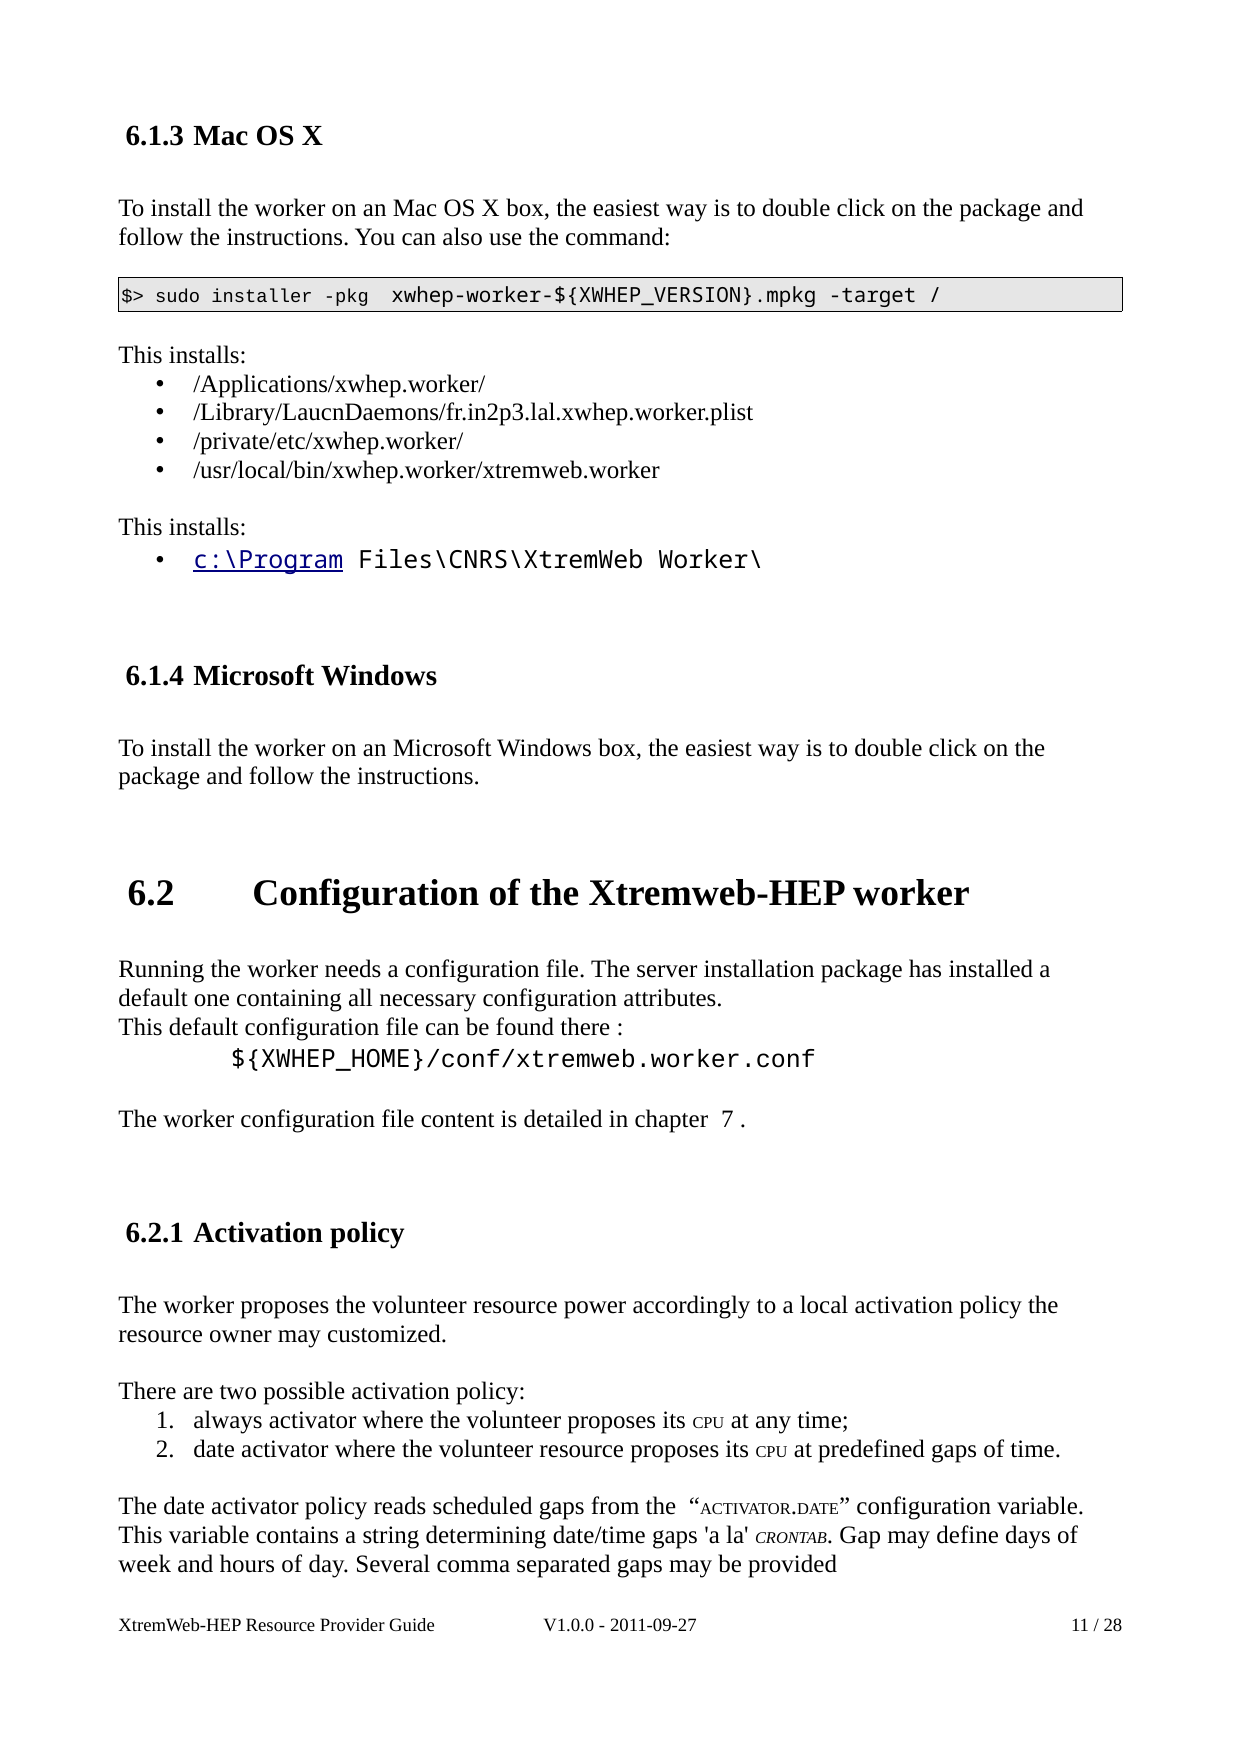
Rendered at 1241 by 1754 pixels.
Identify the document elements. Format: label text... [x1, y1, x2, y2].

text The worker proposes the volunteer resource power accordingly to a local activation policy the resource owner may customized. [118, 1290, 1122, 1347]
text This installs: [118, 512, 1122, 541]
list /Applications/xwhep.worker/ [156, 369, 1122, 397]
list date activator where the volunteer resource proposes its cpu at predefined gaps of time. [156, 1434, 1122, 1462]
text $> sudo installer -pkg xwhep-worker-${XWHEP_VERSION}.mpkg -target / [119, 278, 1122, 311]
text This default configuration file can be found there : [118, 1012, 1122, 1041]
text The date activator policy reads scheduled gaps from the “activator.date” configuration variable. This variable contains a string determining date/time gaps 'a la' crontab. Gap may define days of week and hours of day. Several comma separated gaps may be provided [118, 1491, 1122, 1577]
list /usr/local/bin/xwhep.worker/xtremweb.worker [156, 455, 1122, 484]
subtitle Configuration of the Xtremweb-HEP worker [118, 870, 1122, 913]
list /private/etc/xwhep.worker/ [156, 426, 1122, 455]
text This installs: [118, 340, 1122, 369]
subtitle Microsoft Windows [118, 658, 1122, 691]
text The worker configuration file content is detailed in chapter 7 . [118, 1104, 1122, 1133]
text To install the worker on an Microsoft Windows box, the easiest way is to double click on the package and follow the instructions. [118, 733, 1122, 790]
list /Library/LaucnDaemons/fr.in2p3.lal.xwhep.worker.plist [156, 397, 1122, 426]
text There are two possible activation policy: [118, 1376, 1122, 1405]
text To install the worker on an Mac OS X box, the easiest way is to double click on the package and follow the instructions. You can also use the command: [118, 193, 1122, 250]
subtitle Activation policy [118, 1215, 1122, 1249]
list always activator where the volunteer proposes its cpu at any time; [156, 1405, 1122, 1434]
list c:\Program Files\CNRS\XtremWeb Worker\ [156, 541, 1122, 575]
subtitle Mac OS X [118, 118, 1122, 152]
text Running the worker needs a configuration file. The server installation package has installed a default one containing all necessary configuration attributes. [118, 954, 1122, 1012]
list ${XWHEP_HOME}/conf/xtremweb.worker.conf [193, 1041, 1122, 1075]
